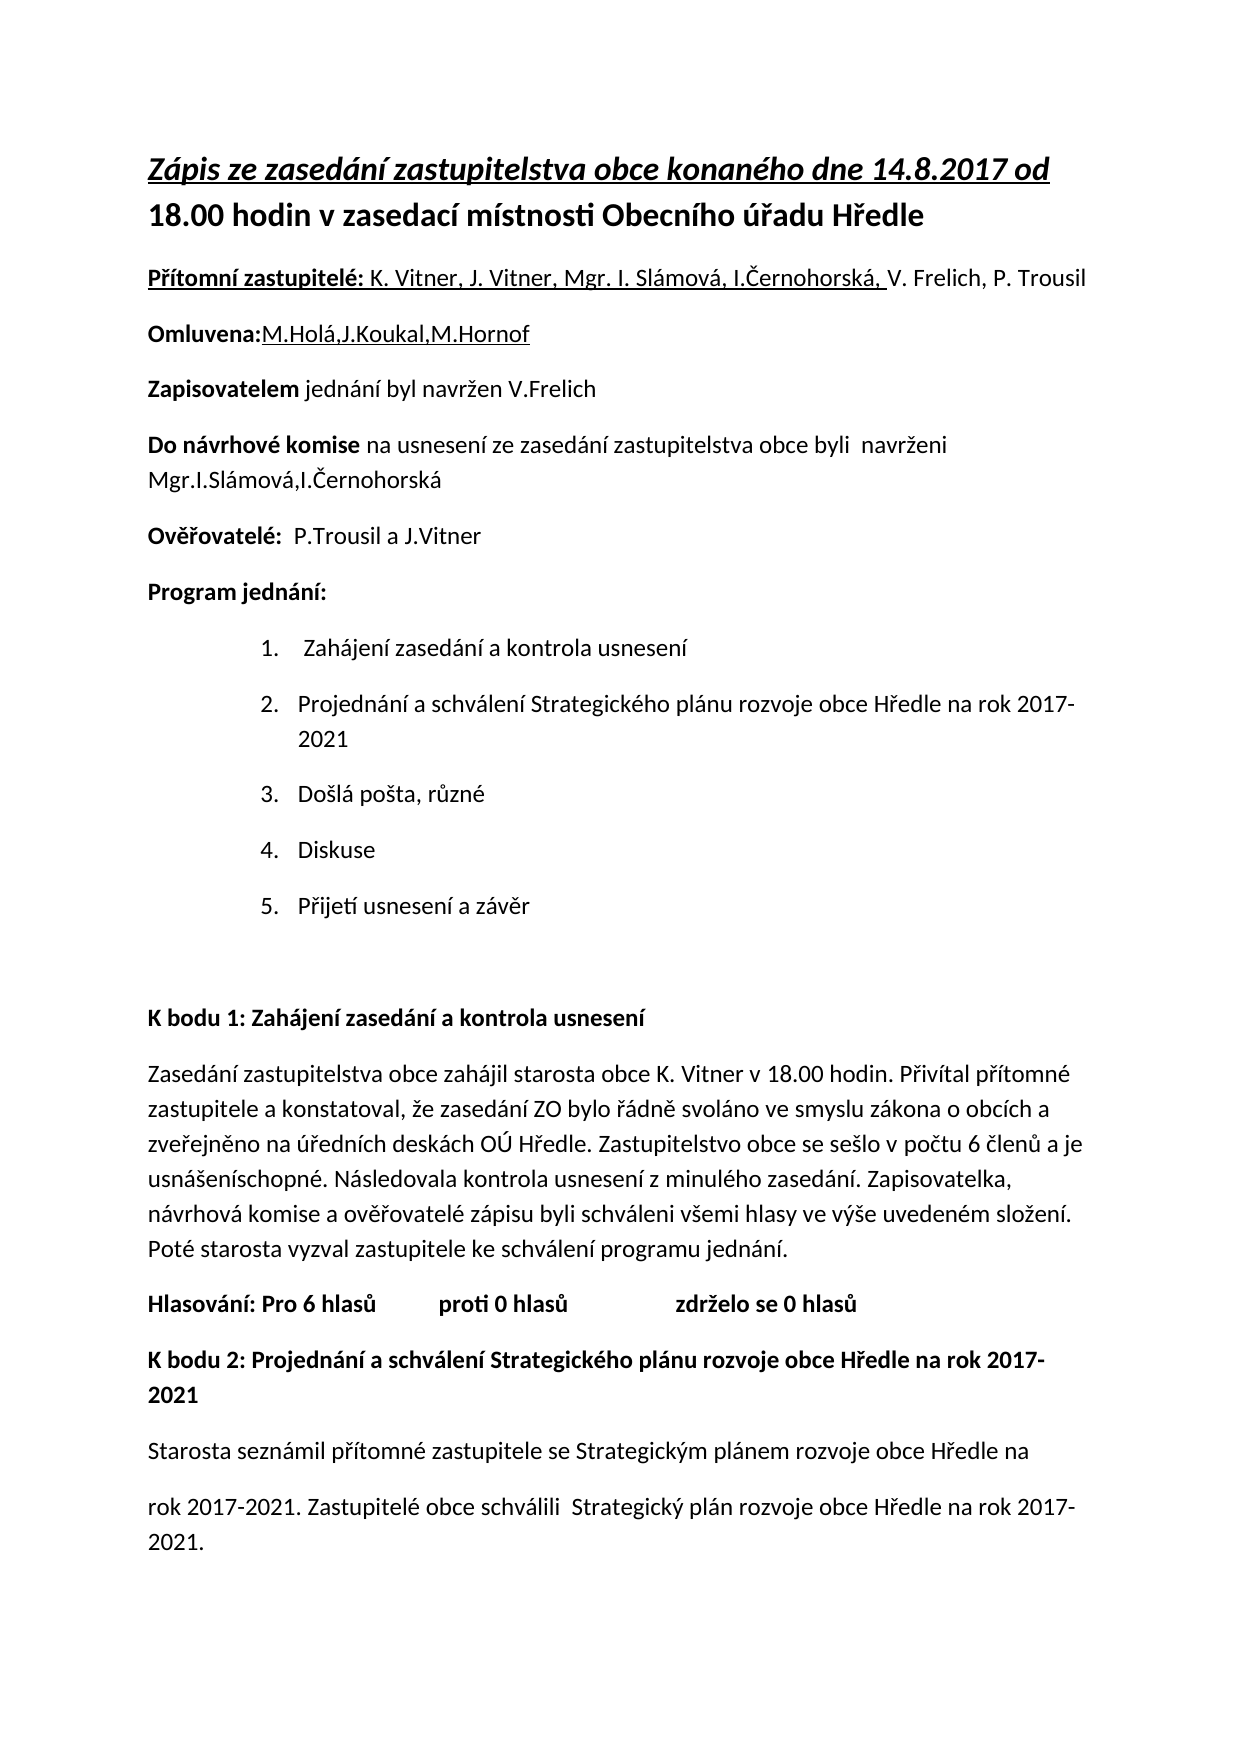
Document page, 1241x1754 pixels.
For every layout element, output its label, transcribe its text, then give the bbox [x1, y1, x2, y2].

list Diskuse [260, 834, 1093, 865]
text Zapisovatelem jednání byl navržen V.Frelich [148, 374, 1093, 404]
text Program jednání: [148, 576, 1093, 607]
text Přítomní zastupitelé: K. Vitner, J. Vitner, Mgr. I. Slámová, I.Černohorská, V. Frelich, P. Trousil [148, 262, 1093, 292]
list Přijetí usnesení a závěr [260, 890, 1093, 921]
list Projednání a schválení Strategického plánu rozvoje obce Hředle na rok 2017-2021 [260, 688, 1093, 753]
text rok 2017-2021. Zastupitelé obce schválili Strategický plán rozvoje obce Hředle na rok 2017-2021. [148, 1491, 1093, 1557]
text Ověřovatelé: P.Trousil a J.Vitner [148, 520, 1093, 551]
text Zasedání zastupitelstva obce zahájil starosta obce K. Vitner v 18.00 hodin. Přivítal přítomné zastupitele a konstatoval, že zasedání ZO bylo řádně svoláno ve smyslu zákona o obcích a zveřejněno na úředních deskách OÚ Hředle. Zastupitelstvo obce se sešlo v počtu 6 členů a je usnášeníschopné. Následovala kontrola usnesení z minulého zasedání. Zapisovatelka, návrhová komise a ověřovatelé zápisu byli schváleni všemi hlasy ve výše uvedeném složení. Poté starosta vyzval zastupitele ke schválení programu jednání. [148, 1058, 1093, 1263]
list Zahájení zasedání a kontrola usnesení [260, 632, 1093, 662]
text K bodu 1: Zahájení zasedání a kontrola usnesení [148, 1002, 1093, 1032]
text Do návrhové komise na usnesení ze zasedání zastupitelstva obce byli navrženi Mgr.I.Slámová,I.Černohorská [148, 429, 1093, 495]
text Hlasování: Pro 6 hlasů proti 0 hlasů zdrželo se 0 hlasů [148, 1289, 1093, 1319]
text Zápis ze zasedání zastupitelstva obce konaného dne 14.8.2017 od 18.00 hodin v zasedací místnosti Obecního úřadu Hředle [148, 148, 1093, 235]
text Omluvena:M.Holá,J.Koukal,M.Hornof [148, 318, 1093, 348]
text Starosta seznámil přítomné zastupitele se Strategickým plánem rozvoje obce Hředle na [148, 1435, 1093, 1466]
list Došlá pošta, různé [260, 779, 1093, 809]
text K bodu 2: Projednání a schválení Strategického plánu rozvoje obce Hředle na rok 2017-2021 [148, 1344, 1093, 1410]
